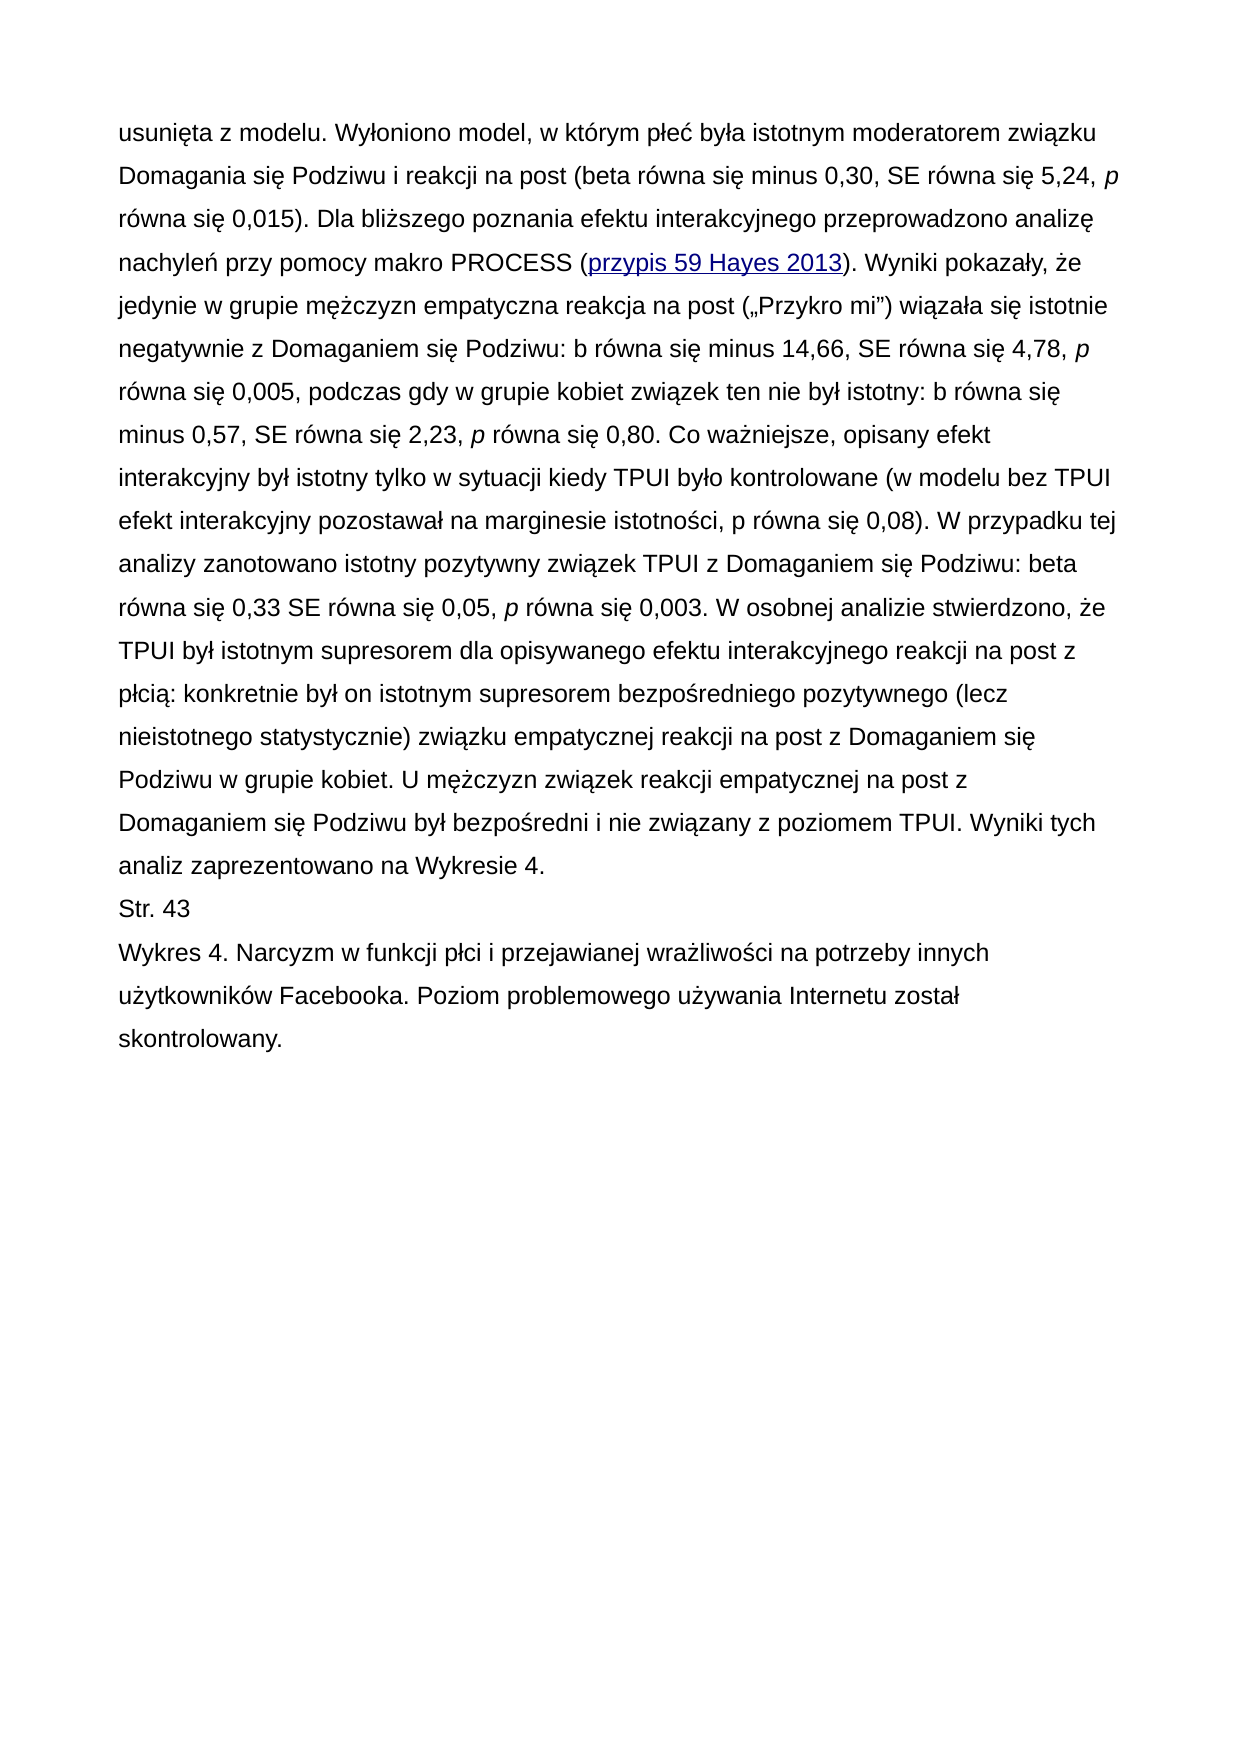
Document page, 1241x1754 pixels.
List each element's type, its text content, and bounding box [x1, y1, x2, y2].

text Str. 43 [118, 894, 1122, 923]
text usunięta z modelu. Wyłoniono model, w którym płeć była istotnym moderatorem związku Domagania się Podziwu i reakcji na post (beta równa się minus 0,30, SE równa się 5,24, p równa się 0,015). Dla bliższego poznania efektu interakcyjnego przeprowadzono analizę nachyleń przy pomocy makro PROCESS (przypis 59 Hayes 2013). Wyniki pokazały, że jedynie w grupie mężczyzn empatyczna reakcja na post („Przykro mi”) wiązała się istotnie negatywnie z Domaganiem się Podziwu: b równa się minus 14,66, SE równa się 4,78, p równa się 0,005, podczas gdy w grupie kobiet związek ten nie był istotny: b równa się minus 0,57, SE równa się 2,23, p równa się 0,80. Co ważniejsze, opisany efekt interakcyjny był istotny tylko w sytuacji kiedy TPUI było kontrolowane (w modelu bez TPUI efekt interakcyjny pozostawał na marginesie istotności, p równa się 0,08). W przypadku tej analizy zanotowano istotny pozytywny związek TPUI z Domaganiem się Podziwu: beta równa się 0,33 SE równa się 0,05, p równa się 0,003. W osobnej analizie stwierdzono, że TPUI był istotnym supresorem dla opisywanego efektu interakcyjnego reakcji na post z płcią: konkretnie był on istotnym supresorem bezpośredniego pozytywnego (lecz nieistotnego statystycznie) związku empatycznej reakcji na post z Domaganiem się Podziwu w grupie kobiet. U mężczyzn związek reakcji empatycznej na post z Domaganiem się Podziwu był bezpośredni i nie związany z poziomem TPUI. Wyniki tych analiz zaprezentowano na Wykresie 4. [118, 118, 1122, 880]
text Wykres 4. Narcyzm w funkcji płci i przejawianej wrażliwości na potrzeby innych użytkowników Facebooka. Poziom problemowego używania Internetu został skontrolowany. [118, 937, 1122, 1052]
